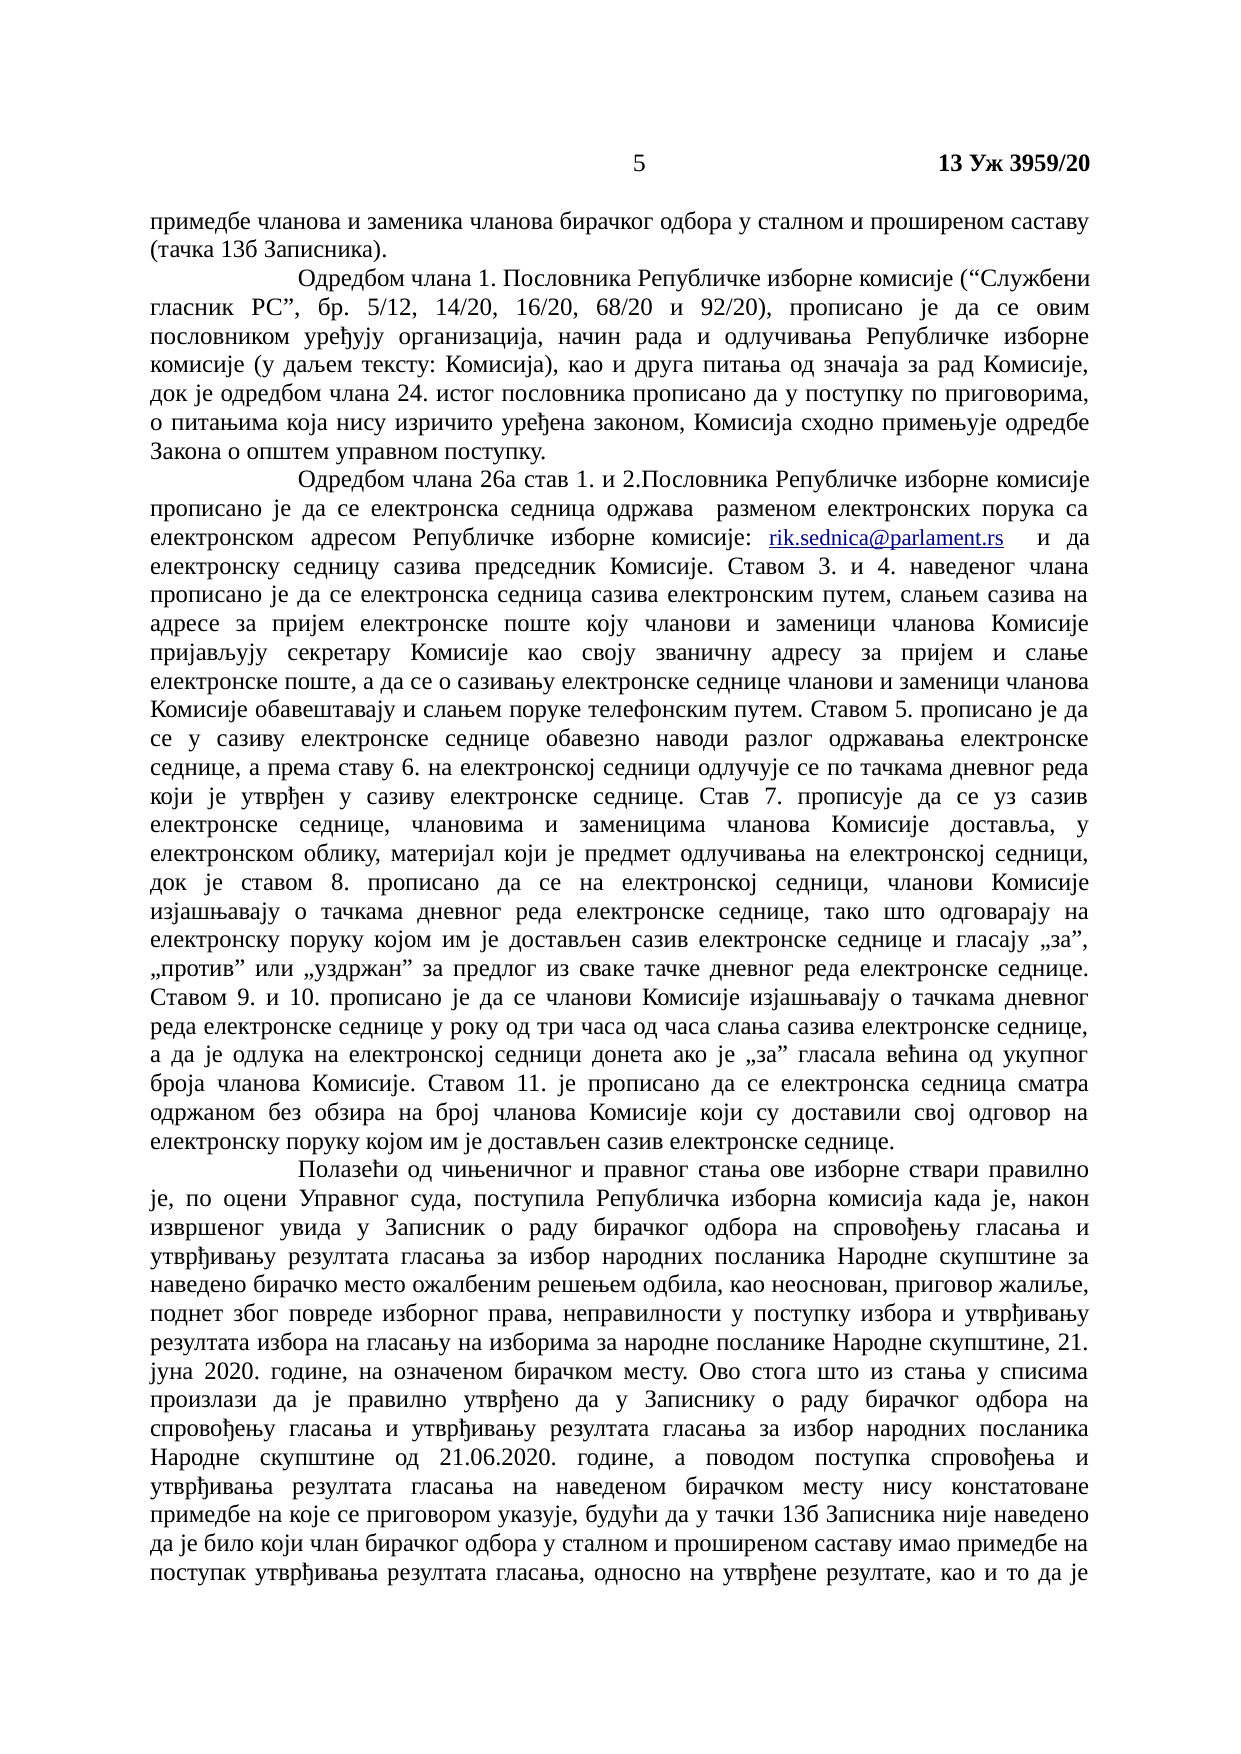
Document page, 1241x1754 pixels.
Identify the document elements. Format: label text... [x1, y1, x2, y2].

text Одредбом члана 1. Пословника Републичке изборне комисије (“Службени гласник РС”, бр. 5/12, 14/20, 16/20, 68/20 и 92/20), прописано је да се овим пословником уређују организација, начин рада и одлучивања Републичке изборне комисије (у даљем тексту: Комисија), као и друга питања од значаја за рад Комисије, док је одредбом члана 24. истог пословника прописано да у поступку по приговорима, о питањима која нису изричито уређена законом, Комисија сходно примењује одредбе Закона о општем управном поступку. [150, 263, 1090, 464]
text Полазећи од чињеничног и правног стања ове изборне ствари правилно је, по оцени Управног суда, поступила Републичка изборна комисија када је, након извршеног увида у Записник о раду бирачког одбора на спровођењу гласања и утврђивању резултата гласања за избор народних посланика Народне скупштине за наведено бирачко место ожалбеним решењем одбила, као неоснован, приговор жалиље, поднет због повреде изборног права, неправилности у поступку избора и утврђивању резултата избора на гласању на изборима за народне посланике Народне скупштине, 21. јуна 2020. године, на означеном бирачком месту. Ово стога што из стања у списима произлази да је правилно утврђено да у Записнику о раду бирачког одбора на спровођењу гласања и утврђивању резултата гласања за избор народних посланика Народне скупштине од 21.06.2020. године, а поводом поступка спровођења и утврђивања резултата гласања на наведеном бирачком месту нису констатоване примедбе на које се приговором указује, будући да у тачки 13б Записника није наведено да је било који члан бирачког одбора у сталном и проширеном саставу имао примедбе на поступак утврђивања резултата гласања, односно на утврђене резултате, као и то да је [150, 1154, 1090, 1586]
text примедбе чланова и заменика чланова бирачког одбора у сталном и проширеном саставу (тачка 13б Записника). [150, 206, 1090, 263]
text Одредбом члана 26а став 1. и 2.Пословника Републичке изборне комисије прописано је да се електронска седница одржава разменом електронских порука са електронском адресом Републичке изборне комисије: rik.sednica@parlament.rs и да електронску седницу сазива председник Комисије. Ставом 3. и 4. наведеног члана прописано је да се електронска седница сазива електронским путем, слањем сазива на адресе за пријем електронске поште коју чланови и заменици чланова Комисије пријављују секретару Комисије као своју званичну адресу за пријем и слање електронске поште, а да се о сазивању електронске седнице чланови и заменици чланова Комисије обавештавају и слањем поруке телефонским путем. Ставом 5. прописано је да се у сазиву електронске седнице обавезно наводи разлог одржавања електронске седнице, а према ставу 6. на електронској седници одлучује се по тачкама дневног реда који је утврђен у сазиву електронске седнице. Став 7. прописује да се уз сазив електронске седнице, члановима и заменицима чланова Комисије доставља, у електронском облику, материјал који је предмет одлучивања на електронској седници, док је ставом 8. прописано да се на електронској седници, чланови Комисије изјашњавају о тачкама дневног реда електронске седнице, тако што одговарају на електронску поруку којом им је достављен сазив електронске седнице и гласају „за”, „против” или „уздржан” за предлог из сваке тачке дневног реда електронске седнице. Ставом 9. и 10. прописано је да се чланови Комисије изјашњавају о тачкама дневног реда електронске седнице у року од три часа од часа слања сазива електронске седнице, а да је одлука на електронској седници донета ако је „за” гласала већина од укупног броја чланова Комисије. Ставом 11. је прописано да се електронска седница сматра одржаном без обзира на број чланова Комисије који су доставили свој одговор на електронску поруку којом им је достављен сазив електронске седнице. [150, 464, 1090, 1154]
